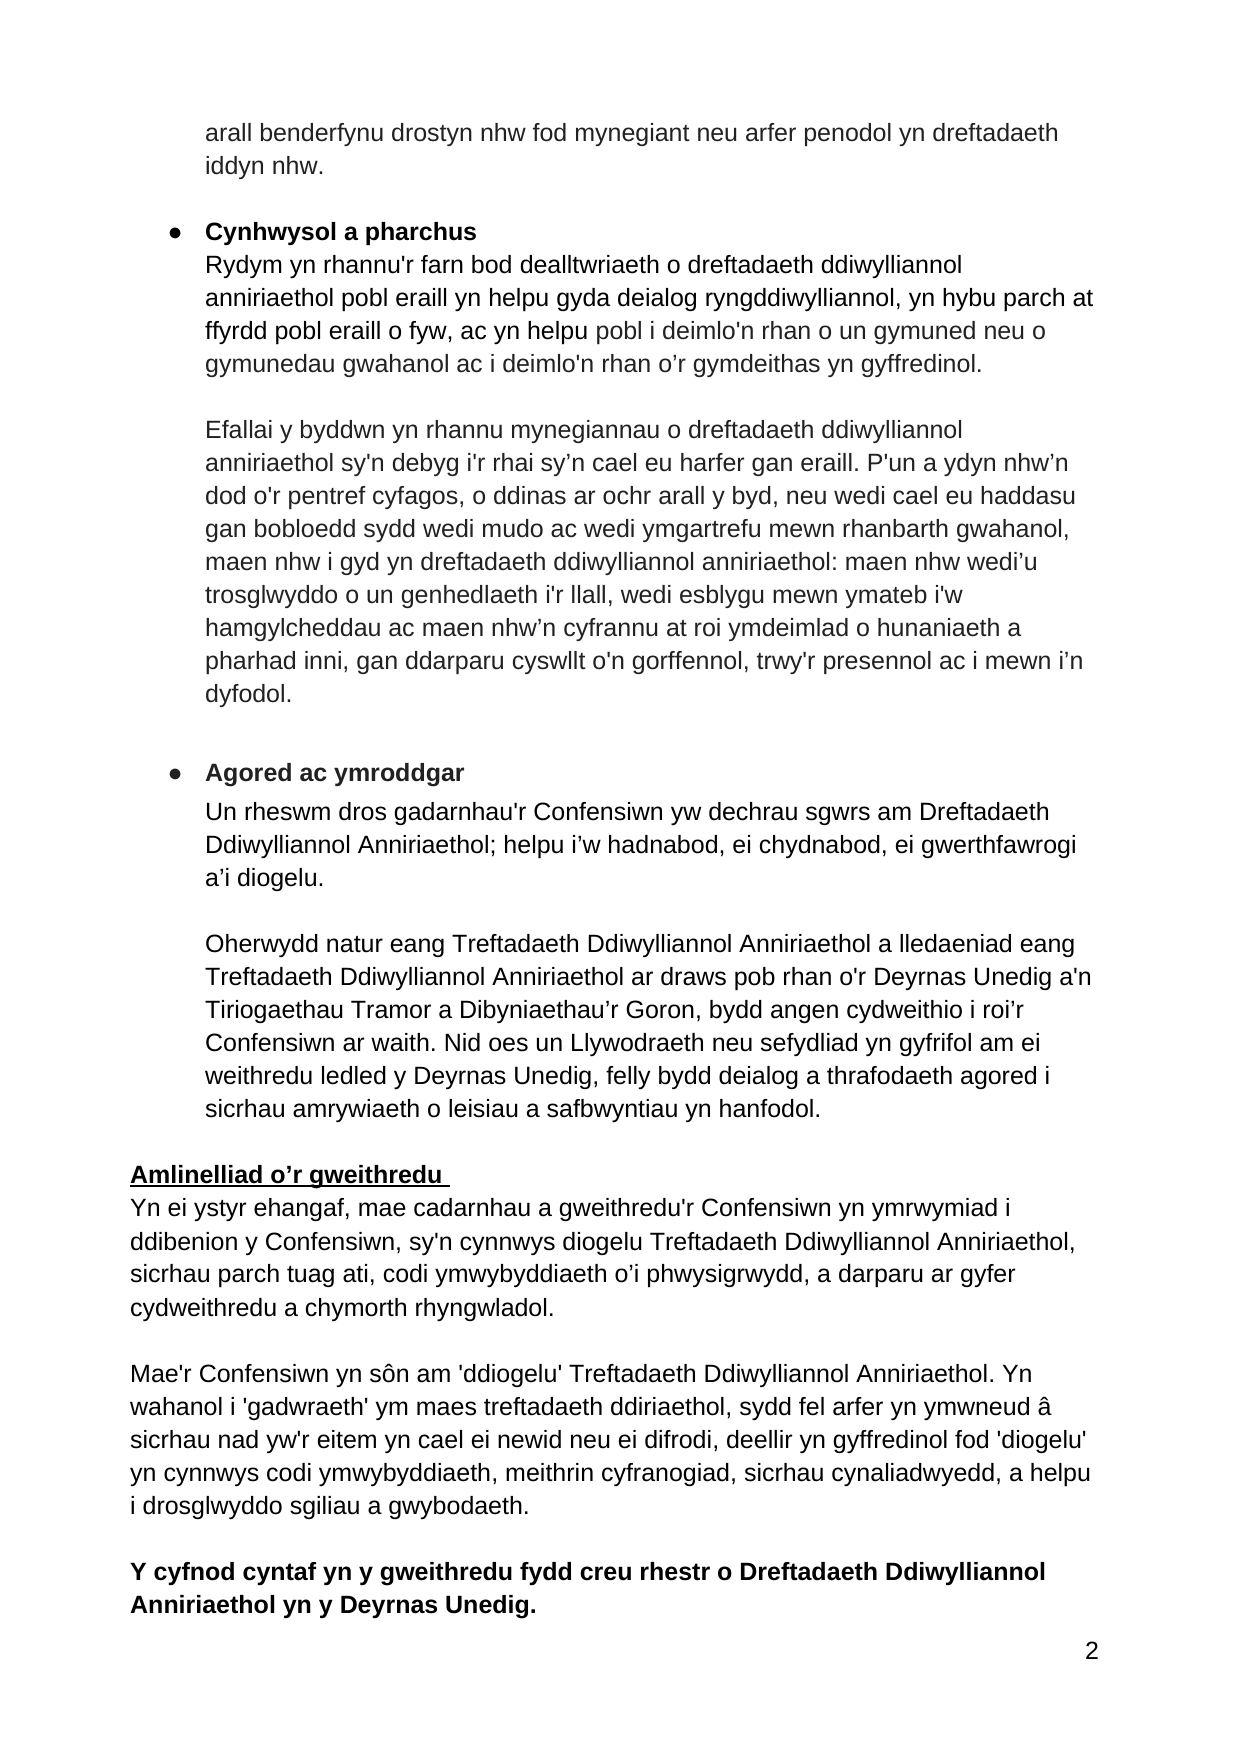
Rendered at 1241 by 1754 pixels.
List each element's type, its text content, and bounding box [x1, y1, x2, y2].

text arall benderfynu drostyn nhw fod mynegiant neu arfer penodol yn dreftadaeth iddyn nhw. [205, 118, 1098, 180]
text Rydym yn rhannu'r farn bod dealltwriaeth o dreftadaeth ddiwylliannol anniriaethol pobl eraill yn helpu gyda deialog ryngddiwylliannol, yn hybu parch at ffyrdd pobl eraill o fyw, ac yn helpu pobl i deimlo'n rhan o un gymuned neu o gymunedau gwahanol ac i deimlo'n rhan o’r gymdeithas yn gyffredinol. [205, 250, 1098, 378]
text Un rheswm dros gadarnhau'r Confensiwn yw dechrau sgwrs am Dreftadaeth Ddiwylliannol Anniriaethol; helpu i’w hadnabod, ei chydnabod, ei gwerthfawrogi a’i diogelu. [205, 797, 1098, 892]
text Yn ei ystyr ehangaf, mae cadarnhau a gweithredu'r Confensiwn yn ymrwymiad i ddibenion y Confensiwn, sy'n cynnwys diogelu Treftadaeth Ddiwylliannol Anniriaethol, sicrhau parch tuag ati, codi ymwybyddiaeth o’i phwysigrwydd, a darparu ar gyfer cydweithredu a chymorth rhyngwladol. [130, 1193, 1098, 1321]
list Cynhwysol a pharchus [167, 217, 1098, 246]
subtitle Amlinelliad o’r gweithredu [130, 1160, 1098, 1189]
text Y cyfnod cyntaf yn y gweithredu fydd creu rhestr o Dreftadaeth Ddiwylliannol Anniriaethol yn y Deyrnas Unedig. [130, 1557, 1098, 1618]
text Mae'r Confensiwn yn sôn am 'ddiogelu' Treftadaeth Ddiwylliannol Anniriaethol. Yn wahanol i 'gadwraeth' ym maes treftadaeth ddiriaethol, sydd fel arfer yn ymwneud â sicrhau nad yw'r eitem yn cael ei newid neu ei difrodi, deellir yn gyffredinol fod 'diogelu' yn cynnwys codi ymwybyddiaeth, meithrin cyfranogiad, sicrhau cynaliadwyedd, a helpu i drosglwyddo sgiliau a gwybodaeth. [130, 1358, 1098, 1519]
text Oherwydd natur eang Treftadaeth Ddiwylliannol Anniriaethol a lledaeniad eang Treftadaeth Ddiwylliannol Anniriaethol ar draws pob rhan o'r Deyrnas Unedig a'n Tiriogaethau Tramor a Dibyniaethau’r Goron, bydd angen cydweithio i roi’r Confensiwn ar waith. Nid oes un Llywodraeth neu sefydliad yn gyfrifol am ei weithredu ledled y Deyrnas Unedig, felly bydd deialog a thrafodaeth agored i sicrhau amrywiaeth o leisiau a safbwyntiau yn hanfodol. [205, 929, 1098, 1123]
list Agored ac ymroddgar [167, 758, 1098, 793]
text Efallai y byddwn yn rhannu mynegiannau o dreftadaeth ddiwylliannol anniriaethol sy'n debyg i'r rhai sy’n cael eu harfer gan eraill. P'un a ydyn nhw’n dod o'r pentref cyfagos, o ddinas ar ochr arall y byd, neu wedi cael eu haddasu gan bobloedd sydd wedi mudo ac wedi ymgartrefu mewn rhanbarth gwahanol, maen nhw i gyd yn dreftadaeth ddiwylliannol anniriaethol: maen nhw wedi’u trosglwyddo o un genhedlaeth i'r llall, wedi esblygu mewn ymateb i'w hamgylcheddau ac maen nhw’n cyfrannu at roi ymdeimlad o hunaniaeth a pharhad inni, gan ddarparu cyswllt o'n gorffennol, trwy'r presennol ac i mewn i’n dyfodol. [205, 415, 1098, 714]
